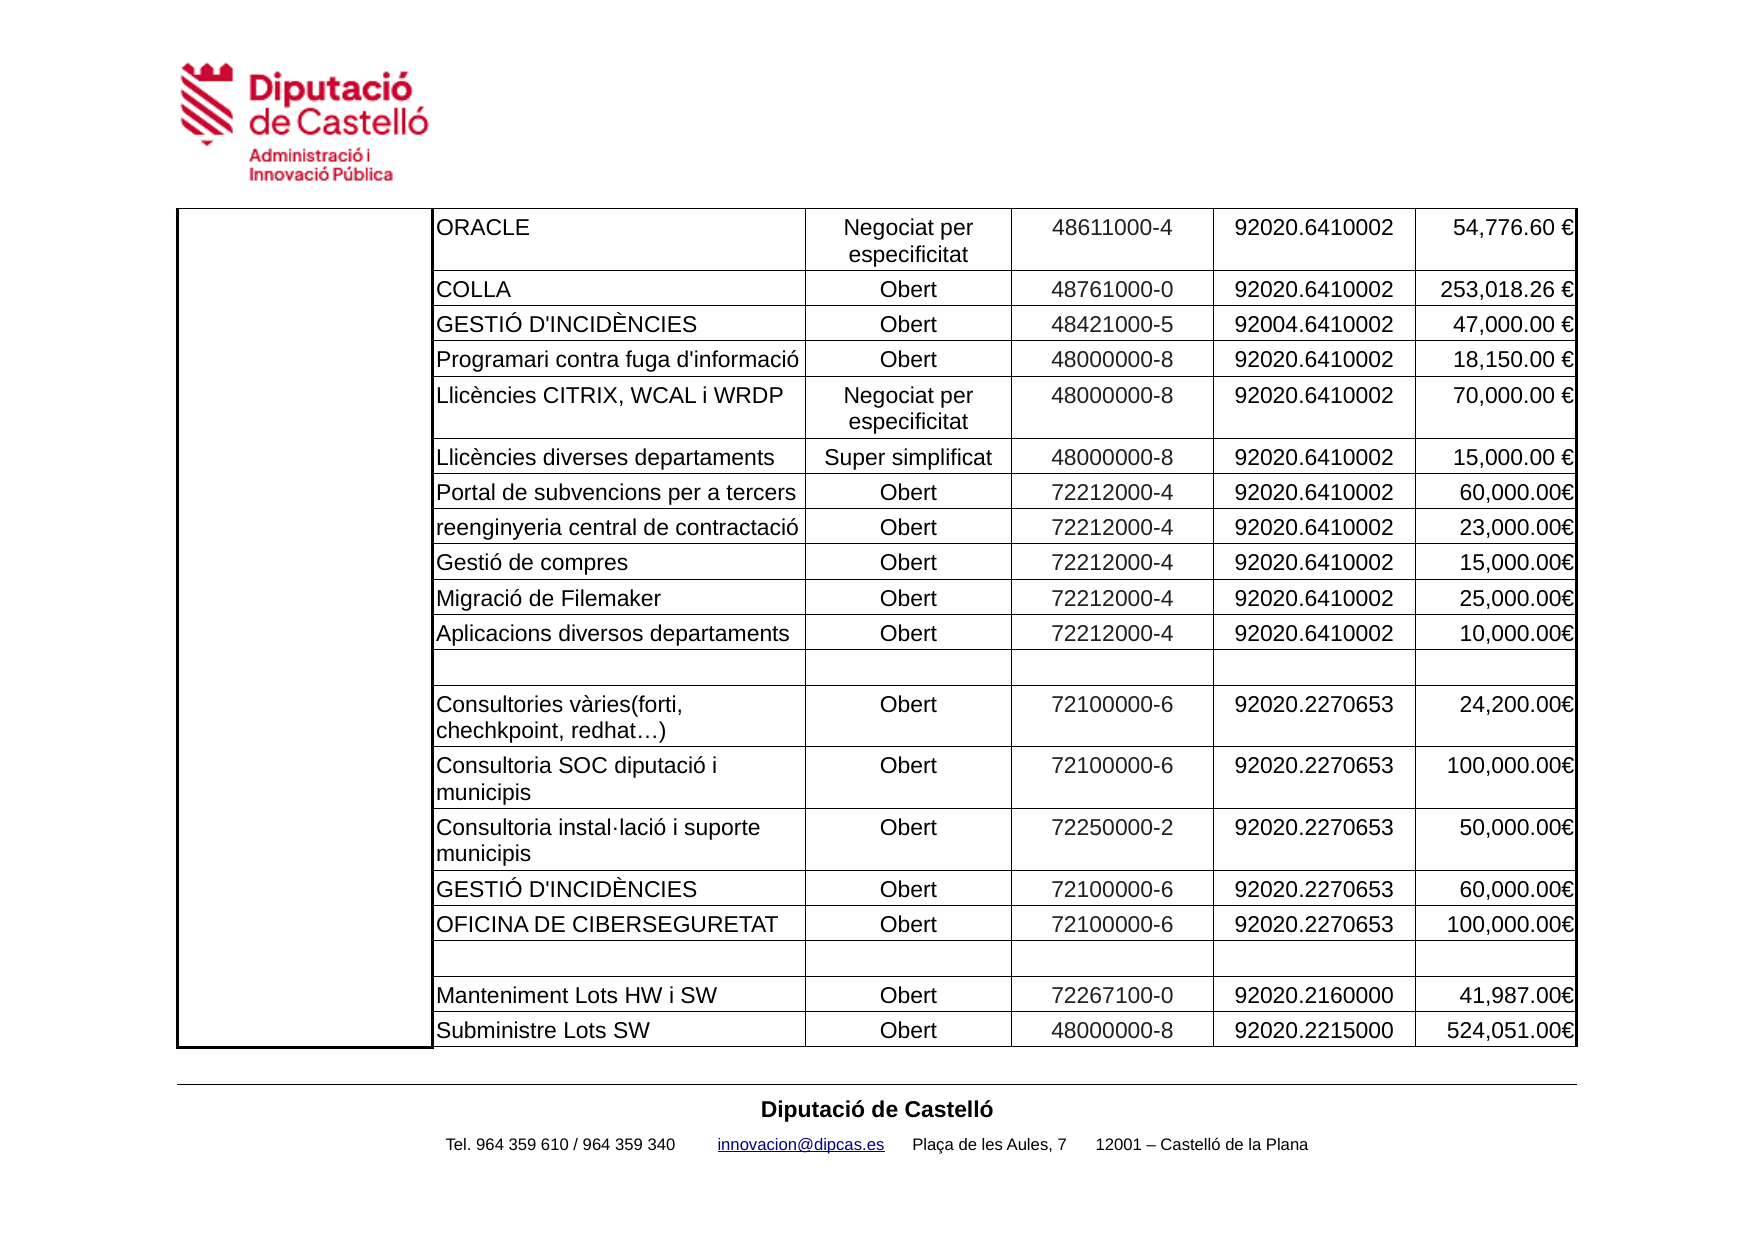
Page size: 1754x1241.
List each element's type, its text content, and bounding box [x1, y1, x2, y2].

table_cell Llicències CITRIX, WCAL i WRDP [434, 377, 805, 437]
table_cell 72212000-4 [1012, 474, 1213, 508]
table_cell 72267100-0 [1012, 977, 1213, 1011]
table_cell 47.000,00 € [1416, 306, 1575, 340]
table_cell 10.000,00€ [1416, 615, 1575, 649]
table_cell 92020.6410002 [1214, 580, 1415, 614]
table_cell 72212000-4 [1012, 580, 1213, 614]
table_cell [1012, 941, 1213, 976]
table_cell Obert [806, 341, 1011, 376]
table_cell COLLA [434, 271, 805, 305]
table_cell ORACLE [434, 209, 805, 270]
table_cell Portal de subvencions per a tercers [434, 474, 805, 508]
table_cell 70.000,00 € [1416, 377, 1575, 437]
table_cell GESTIÓ D'INCIDÈNCIES [434, 871, 805, 905]
table_cell 72212000-4 [1012, 544, 1213, 579]
table_cell Llicències diverses departaments [434, 439, 805, 473]
table_cell 15.000,00 € [1416, 439, 1575, 473]
table_cell Consultoria SOC diputació i municipis [434, 747, 805, 808]
table_cell 92020.6410002 [1214, 439, 1415, 473]
table_cell [1416, 941, 1575, 976]
table_cell 92020.6410002 [1214, 271, 1415, 305]
table_cell Obert [806, 747, 1011, 808]
table_cell 15.000,00€ [1416, 544, 1575, 579]
table_cell Programari contra fuga d'informació [434, 341, 805, 376]
table_cell 92020.6410002 [1214, 209, 1415, 270]
table_cell 92020.2160000 [1214, 977, 1415, 1011]
table_cell Aplicacions diversos departaments [434, 615, 805, 649]
table_cell 60.000,00€ [1416, 474, 1575, 508]
table_cell 72100000-6 [1012, 747, 1213, 808]
table_cell 48000000-8 [1012, 377, 1213, 437]
table_cell Obert [806, 686, 1011, 746]
table_cell Subministre Lots SW [434, 1012, 805, 1046]
table_cell Obert [806, 271, 1011, 305]
table_cell 48421000-5 [1012, 306, 1213, 340]
table_cell 41.987,00€ [1416, 977, 1575, 1011]
table_cell 72212000-4 [1012, 615, 1213, 649]
table_cell reenginyeria central de contractació [434, 509, 805, 543]
table_cell Obert [806, 615, 1011, 649]
table_cell [1214, 941, 1415, 976]
table_cell 92004.6410002 [1214, 306, 1415, 340]
table_cell Obert [806, 906, 1011, 940]
table_cell 60.000,00€ [1416, 871, 1575, 905]
table_cell 48000000-8 [1012, 341, 1213, 376]
table_cell GESTIÓ D'INCIDÈNCIES [434, 306, 805, 340]
table_cell Negociat per especificitat [806, 377, 1011, 437]
table_cell 92020.2270653 [1214, 809, 1415, 869]
table_cell [1416, 650, 1575, 684]
table_cell 100.000,00€ [1416, 906, 1575, 940]
table_cell 92020.6410002 [1214, 341, 1415, 376]
table_cell 25.000,00€ [1416, 580, 1575, 614]
table_cell 524.051,00€ [1416, 1012, 1575, 1046]
table_cell 92020.6410002 [1214, 544, 1415, 579]
table_cell Obert [806, 1012, 1011, 1046]
table_cell 72250000-2 [1012, 809, 1213, 869]
table_cell 100.000,00€ [1416, 747, 1575, 808]
table_cell [1214, 650, 1415, 684]
table_cell 92020.6410002 [1214, 474, 1415, 508]
table_cell Migració de Filemaker [434, 580, 805, 614]
table_cell [1012, 650, 1213, 684]
table_cell 48611000-4 [1012, 209, 1213, 270]
table_cell Consultoria instal·lació i suporte municipis [434, 809, 805, 869]
table_cell 92020.6410002 [1214, 377, 1415, 437]
table_cell 50.000,00€ [1416, 809, 1575, 869]
table_cell 92020.2270653 [1214, 747, 1415, 808]
table_cell 24.200,00€ [1416, 686, 1575, 746]
table_cell Negociat per especificitat [806, 209, 1011, 270]
table_cell 54.776,60 € [1416, 209, 1575, 270]
table_cell 72100000-6 [1012, 871, 1213, 905]
table_cell Gestió de compres [434, 544, 805, 579]
table_cell 92020.6410002 [1214, 615, 1415, 649]
table_cell 72100000-6 [1012, 686, 1213, 746]
table_cell 92020.2270653 [1214, 871, 1415, 905]
table_cell Consultories vàries(forti, chechkpoint, redhat…) [434, 686, 805, 746]
table_cell Obert [806, 544, 1011, 579]
table_cell 18.150,00 € [1416, 341, 1575, 376]
table_cell 72212000-4 [1012, 509, 1213, 543]
table_cell 48000000-8 [1012, 439, 1213, 473]
table_cell Obert [806, 809, 1011, 869]
table_cell 253.018,26 € [1416, 271, 1575, 305]
table_cell 48000000-8 [1012, 1012, 1213, 1046]
table_cell Obert [806, 580, 1011, 614]
table_cell Manteniment Lots HW i SW [434, 977, 805, 1011]
table_cell [434, 650, 805, 684]
table_cell 48761000-0 [1012, 271, 1213, 305]
table_cell Obert [806, 306, 1011, 340]
table_cell Obert [806, 474, 1011, 508]
table_cell 92020.2270653 [1214, 686, 1415, 746]
picture [175, 54, 440, 195]
table_cell [434, 941, 805, 976]
table_cell Obert [806, 977, 1011, 1011]
table_cell Obert [806, 871, 1011, 905]
table_cell 92020.2215000 [1214, 1012, 1415, 1046]
table_cell [806, 650, 1011, 684]
table_cell [806, 941, 1011, 976]
table_cell 72100000-6 [1012, 906, 1213, 940]
table_cell 92020.6410002 [1214, 509, 1415, 543]
table_cell Super simplificat [806, 439, 1011, 473]
table_cell 23.000,00€ [1416, 509, 1575, 543]
table_cell Obert [806, 509, 1011, 543]
table_cell 92020.2270653 [1214, 906, 1415, 940]
table_cell OFICINA DE CIBERSEGURETAT [434, 906, 805, 940]
